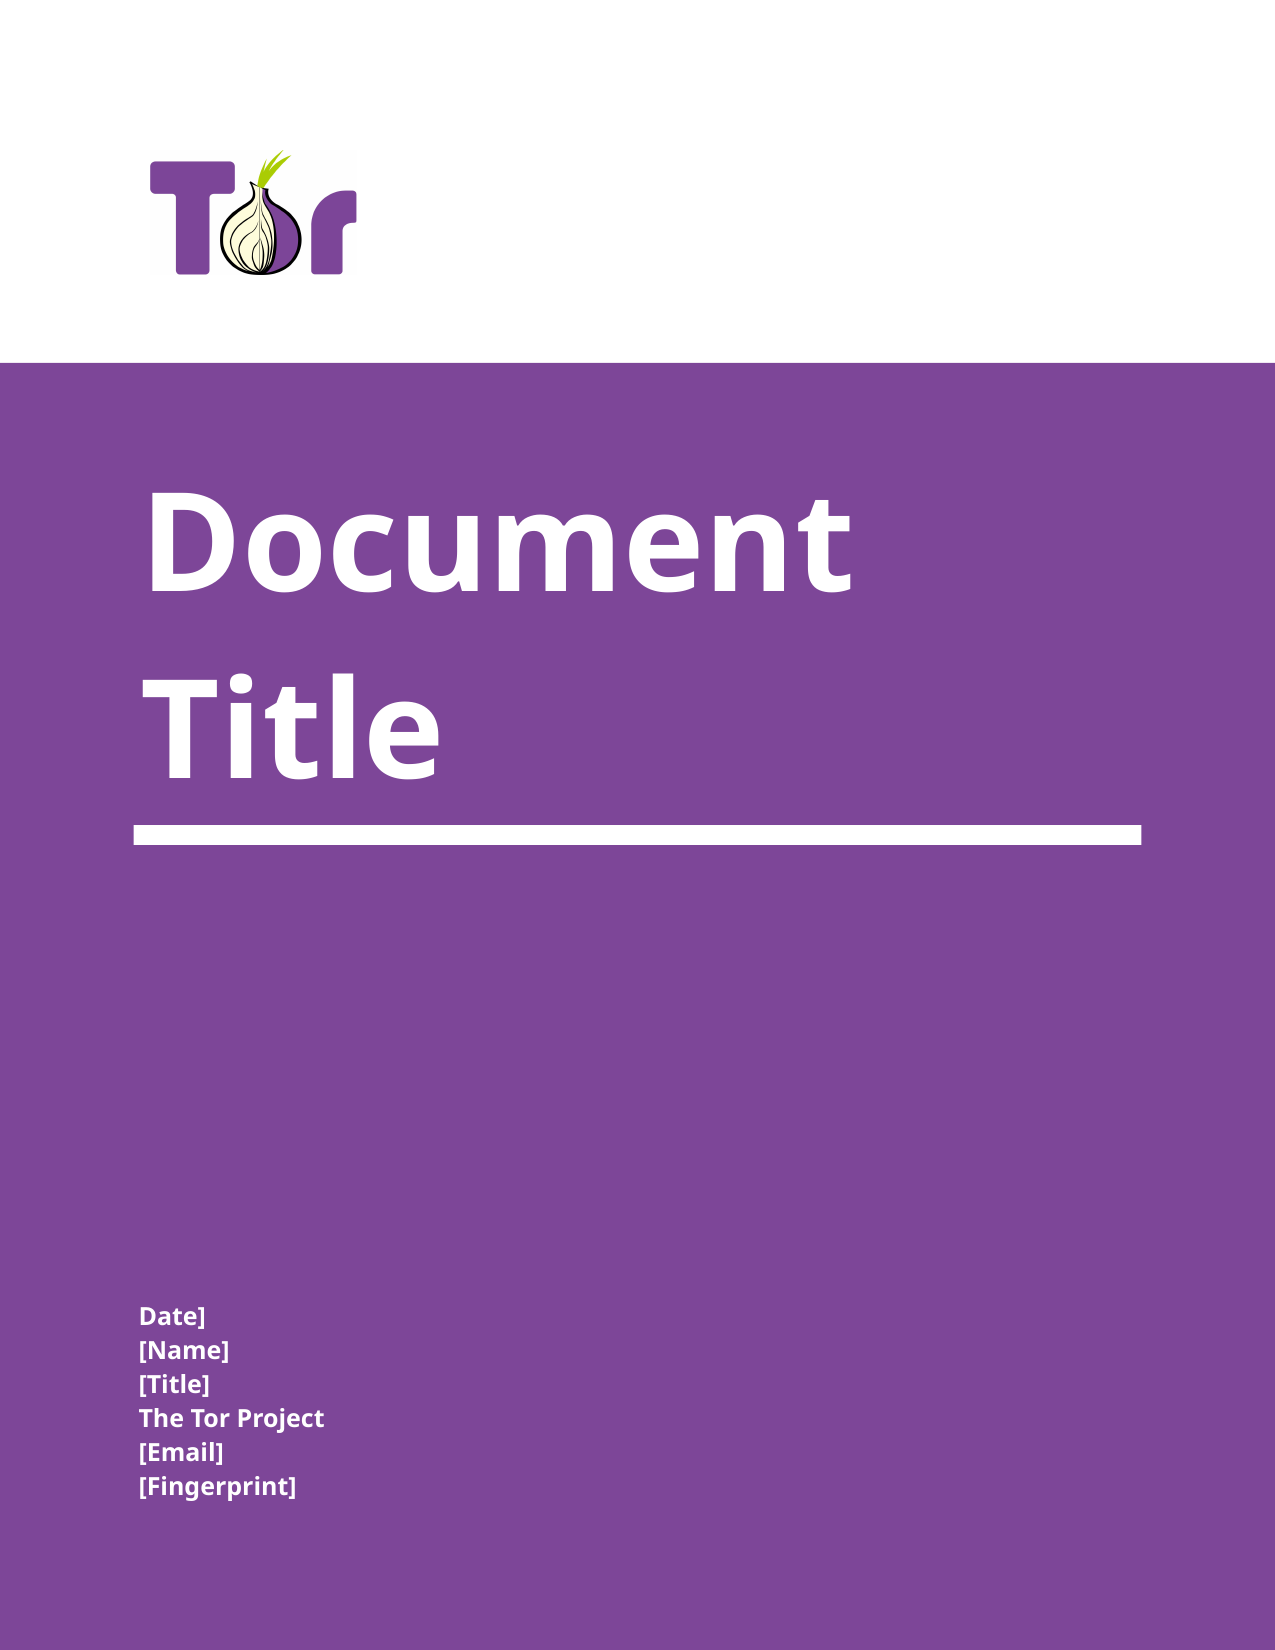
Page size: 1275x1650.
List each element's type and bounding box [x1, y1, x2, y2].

picture [133, 825, 1142, 845]
picture [150, 150, 357, 275]
